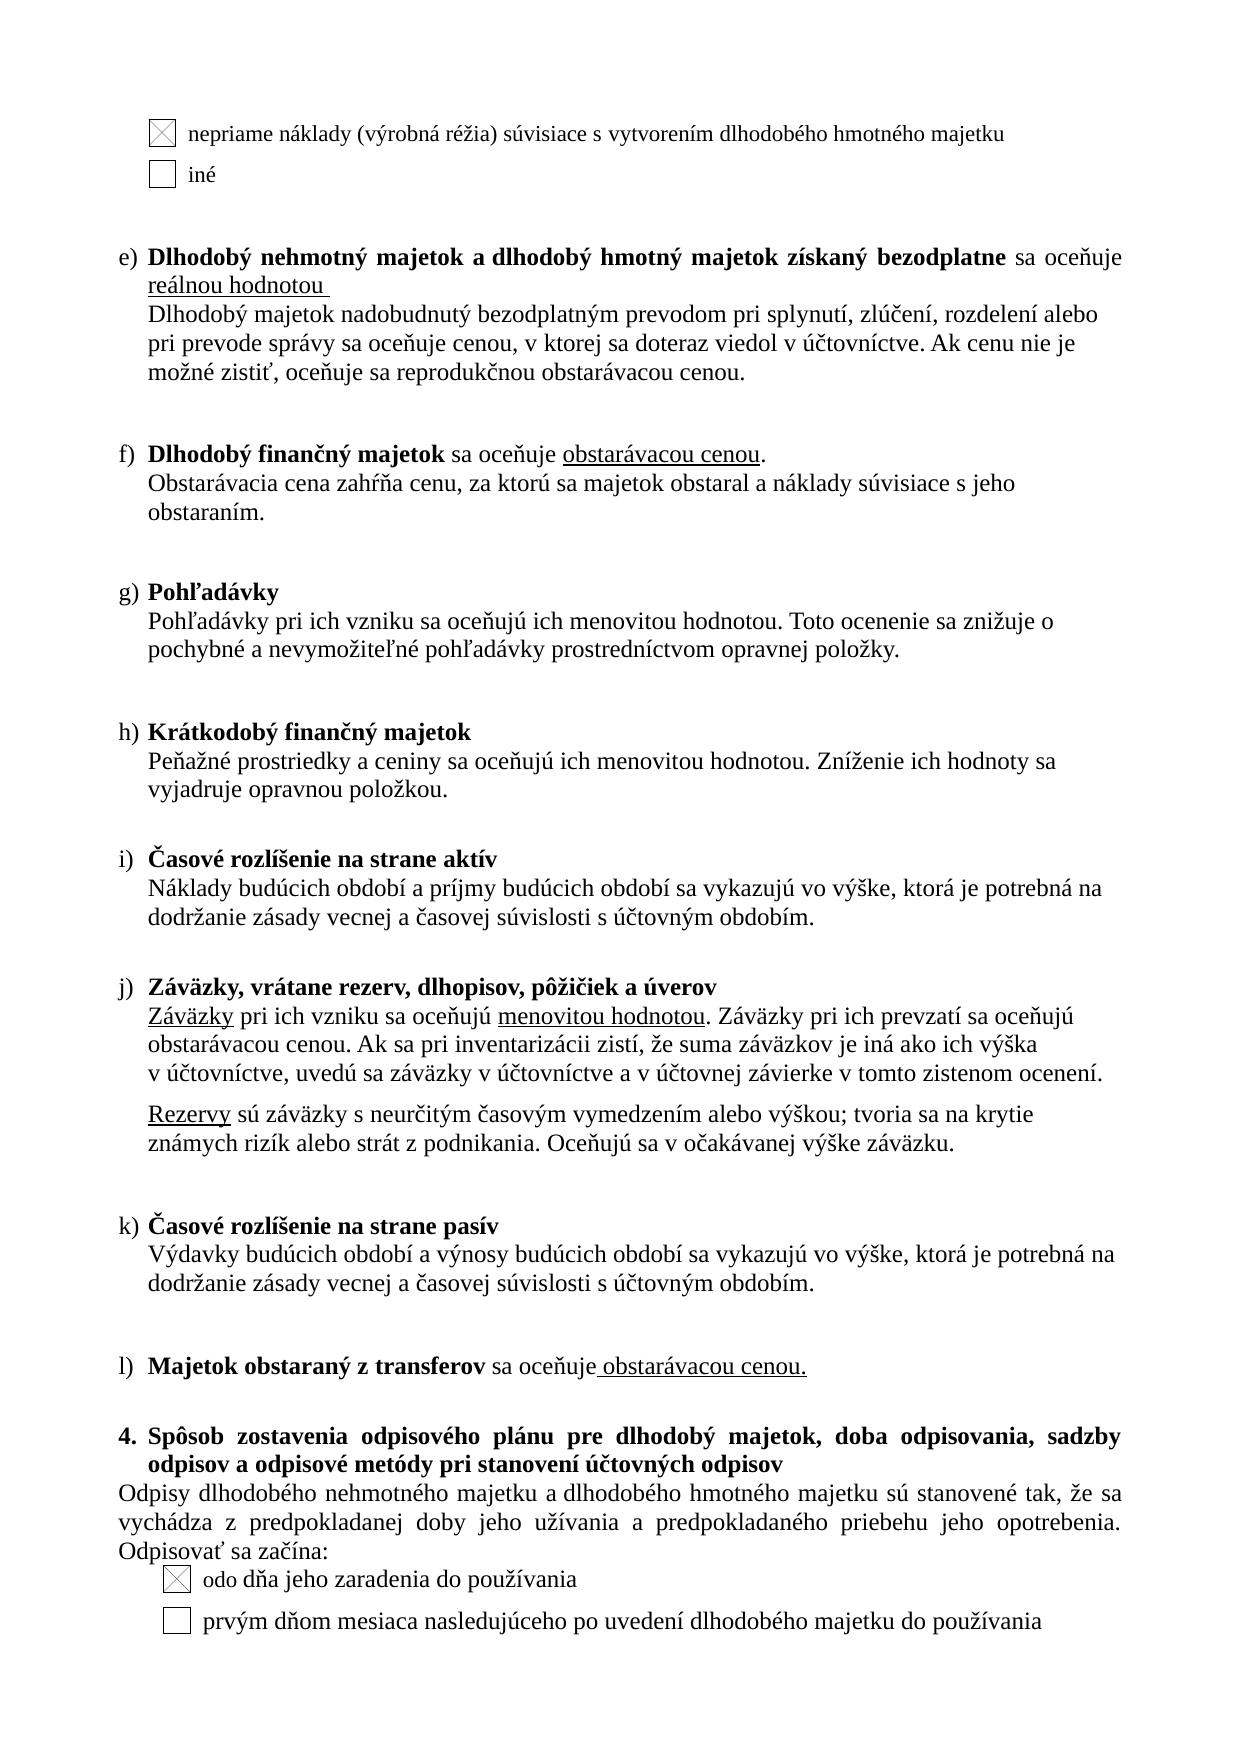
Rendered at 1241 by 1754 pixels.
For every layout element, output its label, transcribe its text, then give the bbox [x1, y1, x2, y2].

text prvým dňom mesiaca nasledujúceho po uvedení dlhodobého majetku do používania [162, 1606, 1122, 1634]
text Výdavky budúcich období a výnosy budúcich období sa vykazujú vo výške, ktorá je potrebná na dodržanie zásady vecnej a časovej súvislosti s účtovným obdobím. [148, 1239, 1122, 1297]
list Spôsob zostavenia odpisového plánu pre dlhodobý majetok, doba odpisovania, sadzby odpisov a odpisové metódy pri stanovení účtovných odpisov [118, 1421, 1122, 1478]
text Náklady budúcich období a príjmy budúcich období sa vykazujú vo výške, ktorá je potrebná na dodržanie zásady vecnej a časovej súvislosti s účtovným obdobím. [148, 873, 1122, 931]
list Pohľadávky [118, 577, 1122, 606]
text Pohľadávky pri ich vzniku sa oceňujú ich menovitou hodnotou. Toto ocenenie sa znižuje o pochybné a nevymožiteľné pohľadávky prostredníctvom opravnej položky. [148, 606, 1122, 663]
list Časové rozlíšenie na strane pasív [118, 1211, 1122, 1239]
text iné [148, 159, 1122, 188]
list Záväzky, vrátane rezerv, dlhopisov, pôžičiek a úverov [118, 972, 1122, 1001]
text Peňažné prostriedky a ceniny sa oceňujú ich menovitou hodnotou. Zníženie ich hodnoty sa vyjadruje opravnou položkou. [148, 746, 1122, 803]
text Odpisy dlhodobého nehmotného majetku a dlhodobého hmotného majetku sú stanovené tak, že sa vychádza z predpokladanej doby jeho užívania a predpokladaného priebehu jeho opotrebenia. Odpisovať sa začína: [118, 1478, 1122, 1564]
text Rezervy sú záväzky s neurčitým časovým vymedzením alebo výškou; tvoria sa na krytie známych rizík alebo strát z podnikania. Oceňujú sa v očakávanej výške záväzku. [148, 1099, 1122, 1157]
list Dlhodobý finančný majetok sa oceňuje obstarávacou cenou. [118, 439, 1122, 468]
text odo dňa jeho zaradenia do používania [162, 1564, 1122, 1593]
text nepriame náklady (výrobná réžia) súvisiace s vytvorením dlhodobého hmotného majetku [148, 118, 1122, 147]
list Dlhodobý nehmotný majetok a dlhodobý hmotný majetok získaný bezodplatne sa oceňuje reálnou hodnotou [118, 242, 1122, 299]
list Krátkodobý finančný majetok [118, 717, 1122, 746]
list Majetok obstaraný z transferov sa oceňuje obstarávacou cenou. [118, 1351, 1122, 1379]
text Obstarávacia cena zahŕňa cenu, za ktorú sa majetok obstaral a náklady súvisiace s jeho obstaraním. [148, 468, 1122, 526]
text Dlhodobý majetok nadobudnutý bezodplatným prevodom pri splynutí, zlúčení, rozdelení alebo pri prevode správy sa oceňuje cenou, v ktorej sa doteraz viedol v účtovníctve. Ak cenu nie je možné zistiť, oceňuje sa reprodukčnou obstarávacou cenou. [148, 299, 1122, 386]
text Záväzky pri ich vzniku sa oceňujú menovitou hodnotou. Záväzky pri ich prevzatí sa oceňujú obstarávacou cenou. Ak sa pri inventarizácii zistí, že suma záväzkov je iná ako ich výška v účtovníctve, uvedú sa záväzky v účtovníctve a v účtovnej závierke v tomto zistenom ocenení. [148, 1001, 1122, 1087]
list Časové rozlíšenie na strane aktív [118, 844, 1122, 873]
